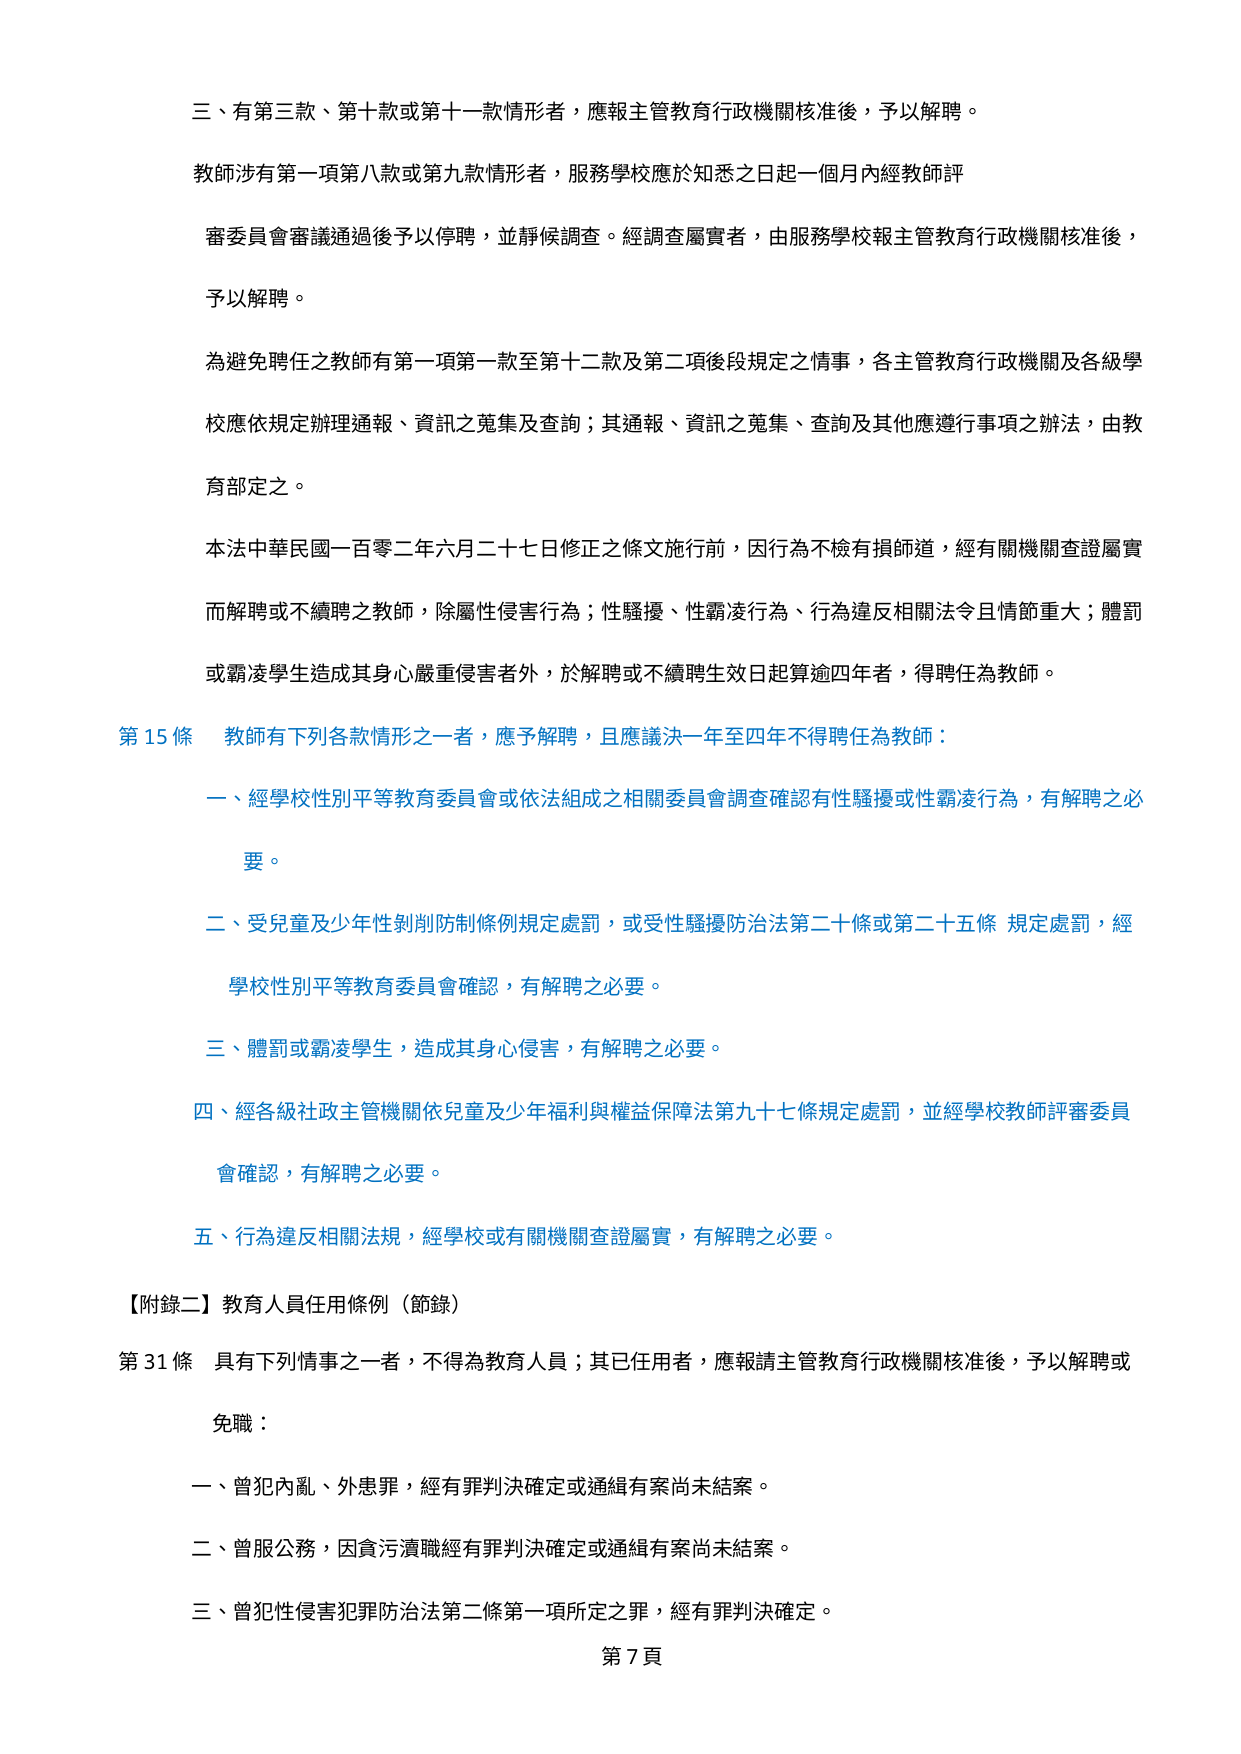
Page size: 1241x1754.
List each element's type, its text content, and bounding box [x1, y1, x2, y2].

text 一、經學校性別平等教育委員會或依法組成之相關委員會調查確認有性騷擾或性霸凌行為，有解聘之必要。 [207, 756, 1146, 881]
text 為避免聘任之教師有第一項第一款至第十二款及第二項後段規定之情事，各主管教育行政機關及各級學校應依規定辦理通報、資訊之蒐集及查詢；其通報、資訊之蒐集、查詢及其他應遵行事項之辦法，由教育部定之。 [206, 318, 1146, 506]
text 五、行為違反相關法規，經學校或有關機關查證屬實，有解聘之必要。 [118, 1193, 1146, 1256]
text 三、體罰或霸凌學生，造成其身心侵害，有解聘之必要。 [118, 1006, 1146, 1068]
text 【附錄二】教育人員任用條例（節錄） [118, 1287, 1146, 1318]
text 審委員會審議通過後予以停聘，並靜候調查。經調查屬實者，由服務學校報主管教育行政機關核准後，予以解聘。 [206, 193, 1146, 318]
text 三、曾犯性侵害犯罪防治法第二條第一項所定之罪，經有罪判決確定。 [118, 1568, 1146, 1631]
text 第31條 具有下列情事之一者，不得為教育人員；其已任用者，應報請主管教育行政機關核准後，予以解聘或免職： [118, 1318, 1146, 1443]
text 第15條 教師有下列各款情形之一者，應予解聘，且應議決一年至四年不得聘任為教師： [118, 693, 1146, 756]
text 一、曾犯內亂、外患罪，經有罪判決確定或通緝有案尚未結案。 [118, 1443, 1146, 1506]
text 四、經各級社政主管機關依兒童及少年福利與權益保障法第九十七條規定處罰，並經學校教師評審委員會確認，有解聘之必要。 [118, 1068, 1146, 1193]
text 本法中華民國一百零二年六月二十七日修正之條文施行前，因行為不檢有損師道，經有關機關查證屬實而解聘或不續聘之教師，除屬性侵害行為；性騷擾、性霸凌行為、行為違反相關法令且情節重大；體罰或霸凌學生造成其身心嚴重侵害者外，於解聘或不續聘生效日起算逾四年者，得聘任為教師。 [206, 506, 1146, 693]
text 二、受兒童及少年性剝削防制條例規定處罰，或受性騷擾防治法第二十條或第二十五條 規定處罰，經學校性別平等教育委員會確認，有解聘之必要。 [118, 881, 1146, 1006]
text 三、有第三款、第十款或第十一款情形者，應報主管教育行政機關核准後，予以解聘。 [118, 68, 1146, 131]
text 二、曾服公務，因貪污瀆職經有罪判決確定或通緝有案尚未結案。 [118, 1506, 1146, 1568]
text 教師涉有第一項第八款或第九款情形者，服務學校應於知悉之日起一個月內經教師評 [131, 131, 1146, 193]
